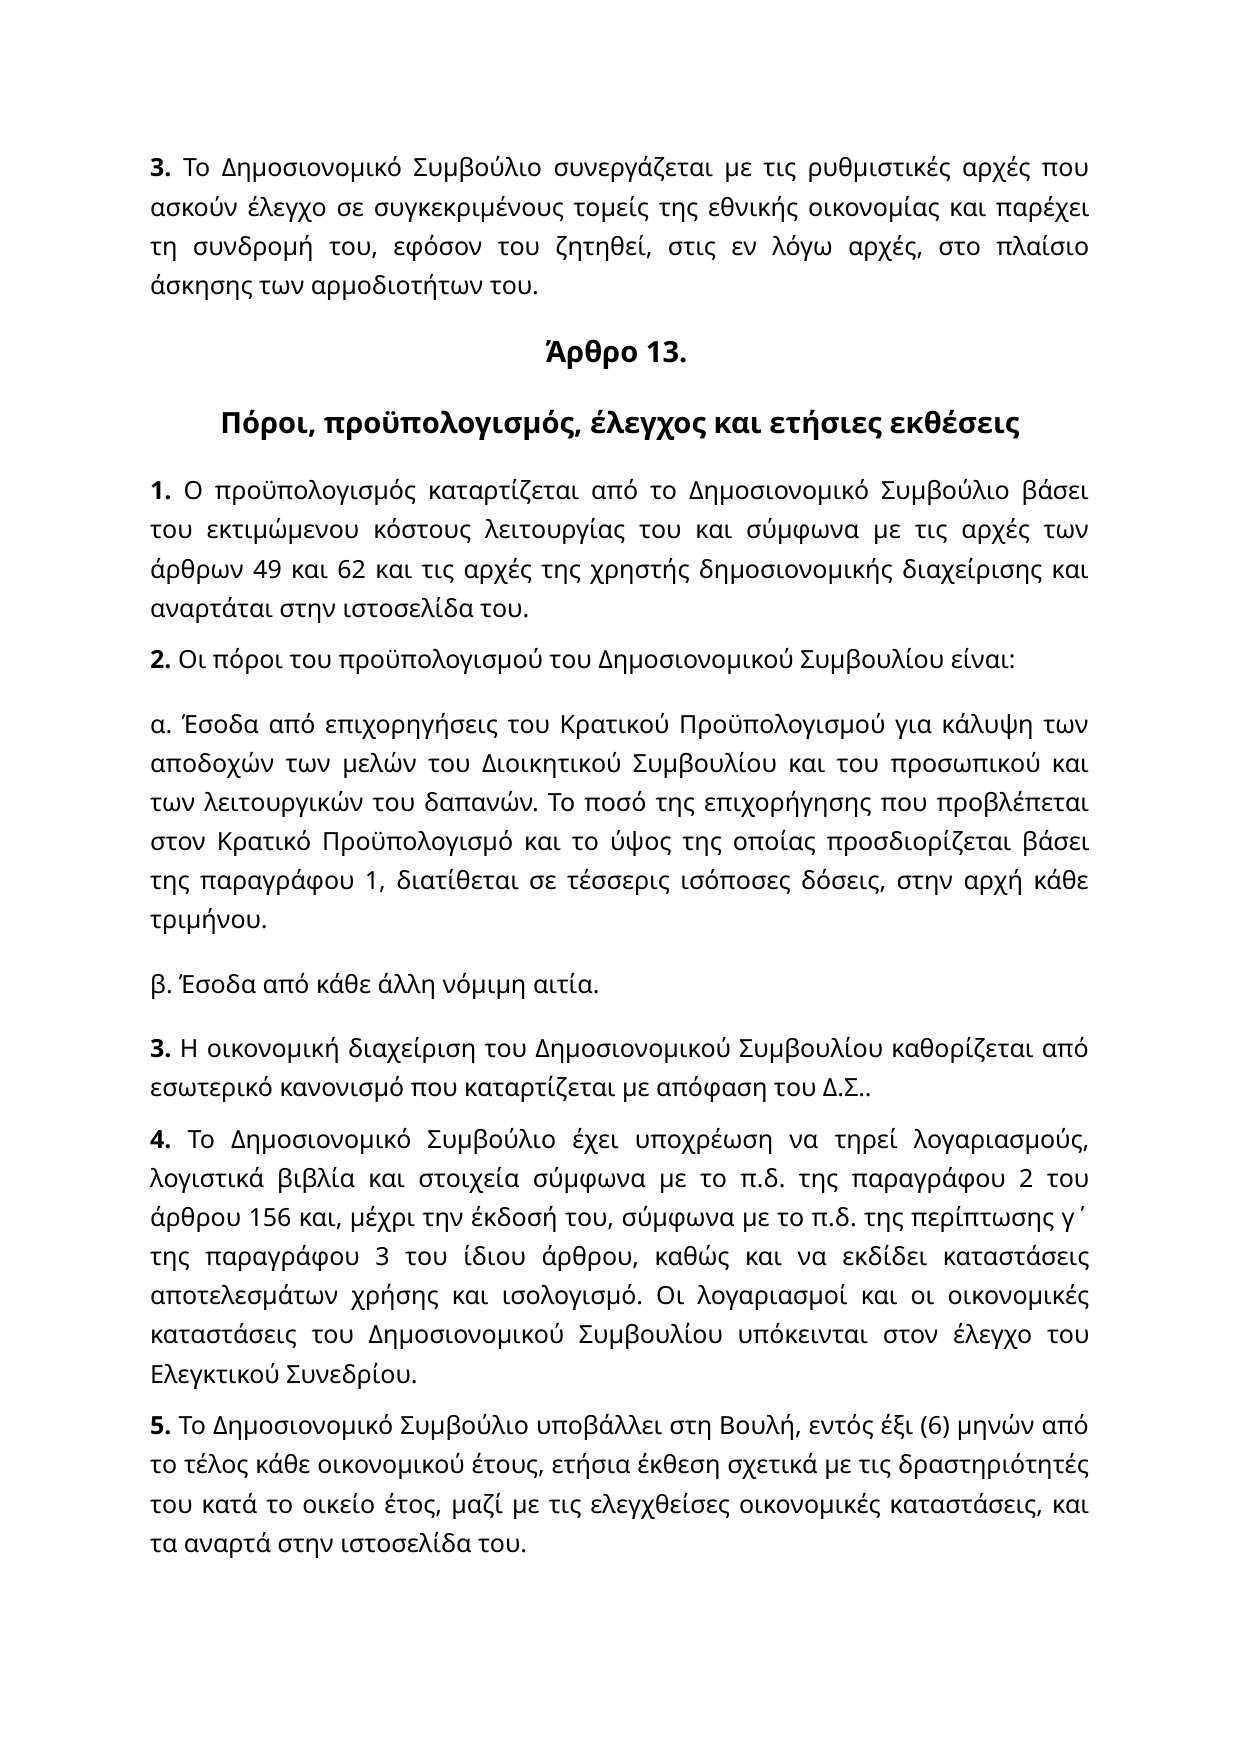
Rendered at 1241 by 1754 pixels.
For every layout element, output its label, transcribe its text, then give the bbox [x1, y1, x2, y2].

text 2. Οι πόροι του προϋπολογισμού του Δημοσιονομικού Συμβουλίου είναι: [150, 642, 1090, 676]
text 3. Η οικονομική διαχείριση του Δημοσιονομικού Συμβουλίου καθορίζεται από εσωτερικό κανονισμό που καταρτίζεται με απόφαση του Δ.Σ.. [150, 1030, 1090, 1104]
text β. Έσοδα από κάθε άλλη νόμιμη αιτία. [150, 966, 1090, 1000]
text 3. Το Δημοσιονομικό Συμβούλιο συνεργάζεται με τις ρυθμιστικές αρχές που ασκούν έλεγχο σε συγκεκριμένους τομείς της εθνικής οικονομίας και παρέχει τη συνδρομή του, εφόσον του ζητηθεί, στις εν λόγω αρχές, στο πλαίσιο άσκησης των αρμοδιοτήτων του. [150, 150, 1090, 302]
text α. Έσοδα από επιχορηγήσεις του Κρατικού Προϋπολογισμού για κάλυψη των αποδοχών των μελών του Διοικητικού Συμβουλίου και του προσωπικού και των λειτουργικών του δαπανών. Το ποσό της επιχορήγησης που προβλέπεται στον Κρατικό Προϋπολογισμό και το ύψος της οποίας προσδιορίζεται βάσει της παραγράφου 1, διατίθεται σε τέσσερις ισόποσες δόσεις, στην αρχή κάθε τριμήνου. [150, 706, 1090, 936]
text 5. Το Δημοσιονομικό Συμβούλιο υποβάλλει στη Βουλή, εντός έξι (6) μηνών από το τέλος κάθε οικονομικού έτους, ετήσια έκθεση σχετικά με τις δραστηριότητές του κατά το οικείο έτος, μαζί με τις ελεγχθείσες οικονομικές καταστάσεις, και τα αναρτά στην ιστοσελίδα του. [150, 1408, 1090, 1559]
text 4. Το Δημοσιονομικό Συμβούλιο έχει υποχρέωση να τηρεί λογαριασμούς, λογιστικά βιβλία και στοιχεία σύμφωνα με το π.δ. της παραγράφου 2 του άρθρου 156 και, μέχρι την έκδοσή του, σύμφωνα με το π.δ. της περίπτωσης γ΄ της παραγράφου 3 του ίδιου άρθρου, καθώς και να εκδίδει καταστάσεις αποτελεσμάτων χρήσης και ισολογισμό. Οι λογαριασμοί και οι οικονομικές καταστάσεις του Δημοσιονομικού Συμβουλίου υπόκεινται στον έλεγχο του Ελεγκτικού Συνεδρίου. [150, 1121, 1090, 1390]
text 1. Ο προϋπολογισμός καταρτίζεται από το Δημοσιονομικό Συμβούλιο βάσει του εκτιμώμενου κόστους λειτουργίας του και σύμφωνα με τις αρχές των άρθρων 49 και 62 και τις αρχές της χρηστής δημοσιονομικής διαχείρισης και αναρτάται στην ιστοσελίδα του. [150, 473, 1090, 624]
subtitle Πόροι, προϋπολογισμός, έλεγχος και ετήσιες εκθέσεις [150, 402, 1090, 442]
subtitle Άρθρο 13. [150, 332, 1090, 371]
